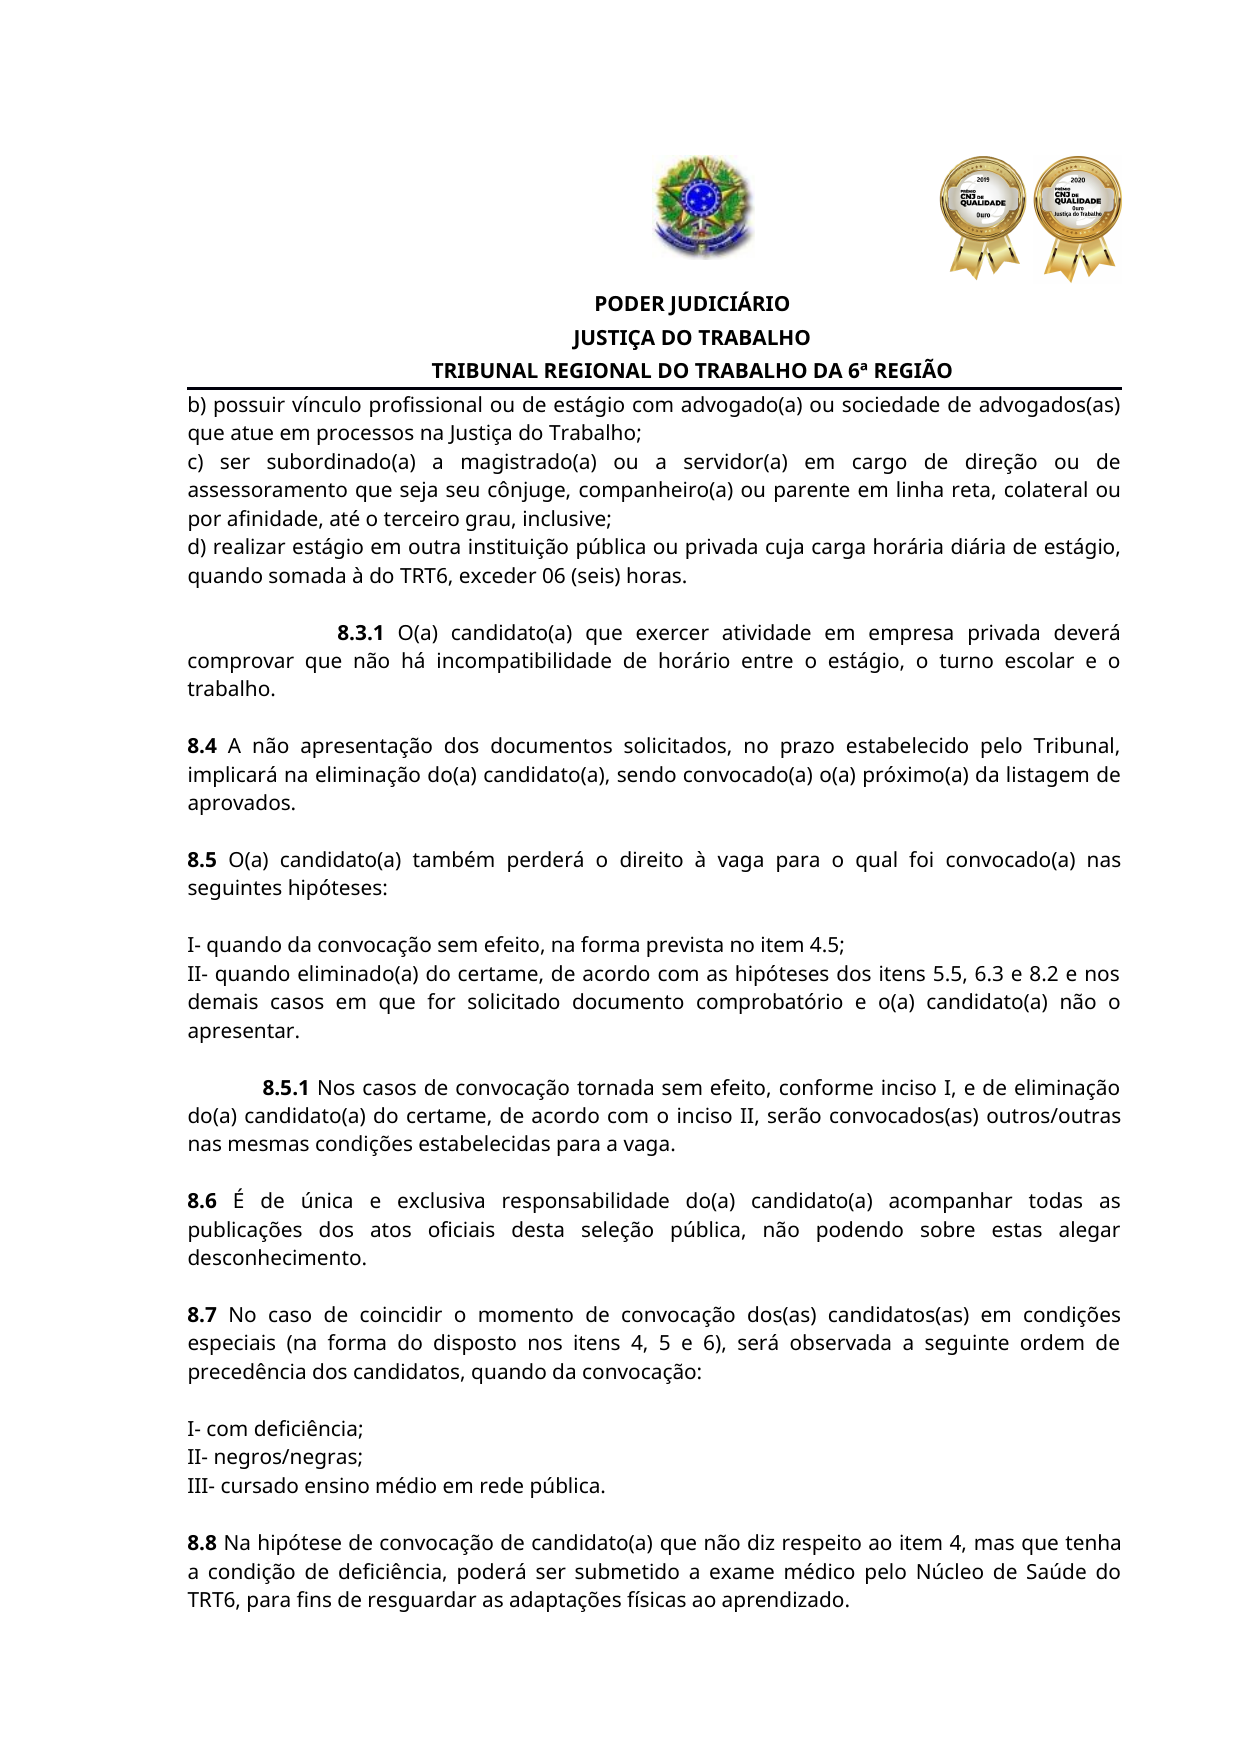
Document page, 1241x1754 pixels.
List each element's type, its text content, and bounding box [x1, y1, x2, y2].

text c) ser subordinado(a) a magistrado(a) ou a servidor(a) em cargo de direção ou de assessoramento que seja seu cônjuge, companheiro(a) ou parente em linha reta, colateral ou por afinidade, até o terceiro grau, inclusive; [187, 447, 1122, 532]
text 8.8 Na hipótese de convocação de candidato(a) que não diz respeito ao item 4, mas que tenha a condição de deficiência, poderá ser submetido a exame médico pelo Núcleo de Saúde do TRT6, para fins de resguardar as adaptações físicas ao aprendizado. [187, 1528, 1122, 1614]
text d) realizar estágio em outra instituição pública ou privada cuja carga horária diária de estágio, quando somada à do TRT6, exceder 06 (seis) horas. [187, 532, 1122, 589]
text 8.5 O(a) candidato(a) também perderá o direito à vaga para o qual foi convocado(a) nas seguintes hipóteses: [187, 845, 1122, 902]
text 8.7 No caso de coincidir o momento de convocação dos(as) candidatos(as) em condições especiais (na forma do disposto nos itens 4, 5 e 6), será observada a seguinte ordem de precedência dos candidatos, quando da convocação: [187, 1300, 1122, 1385]
text II- quando eliminado(a) do certame, de acordo com as hipóteses dos itens 5.5, 6.3 e 8.2 e nos demais casos em que for solicitado documento comprobatório e o(a) candidato(a) não o apresentar. [187, 959, 1122, 1044]
text 8.3.1 O(a) candidato(a) que exercer atividade em empresa privada deverá comprovar que não há incompatibilidade de horário entre o estágio, o turno escolar e o trabalho. [187, 618, 1122, 703]
text 8.4 A não apresentação dos documentos solicitados, no prazo estabelecido pelo Tribunal, implicará na eliminação do(a) candidato(a), sendo convocado(a) o(a) próximo(a) da listagem de aprovados. [187, 731, 1122, 817]
text II- negros/negras; [187, 1442, 1122, 1471]
text I- com deficiência; [187, 1414, 1122, 1442]
text 8.5.1 Nos casos de convocação tornada sem efeito, conforme inciso I, e de eliminação do(a) candidato(a) do certame, de acordo com o inciso II, serão convocados(as) outros/outras nas mesmas condições estabelecidas para a vaga. [187, 1073, 1122, 1158]
text b) possuir vínculo profissional ou de estágio com advogado(a) ou sociedade de advogados(as) que atue em processos na Justiça do Trabalho; [187, 390, 1122, 447]
text III- cursado ensino médio em rede pública. [187, 1471, 1122, 1499]
text I- quando da convocação sem efeito, na forma prevista no item 4.5; [187, 930, 1122, 959]
text 8.6 É de única e exclusiva responsabilidade do(a) candidato(a) acompanhar todas as publicações dos atos oficiais desta seleção pública, não podendo sobre estas alegar desconhecimento. [187, 1186, 1122, 1272]
